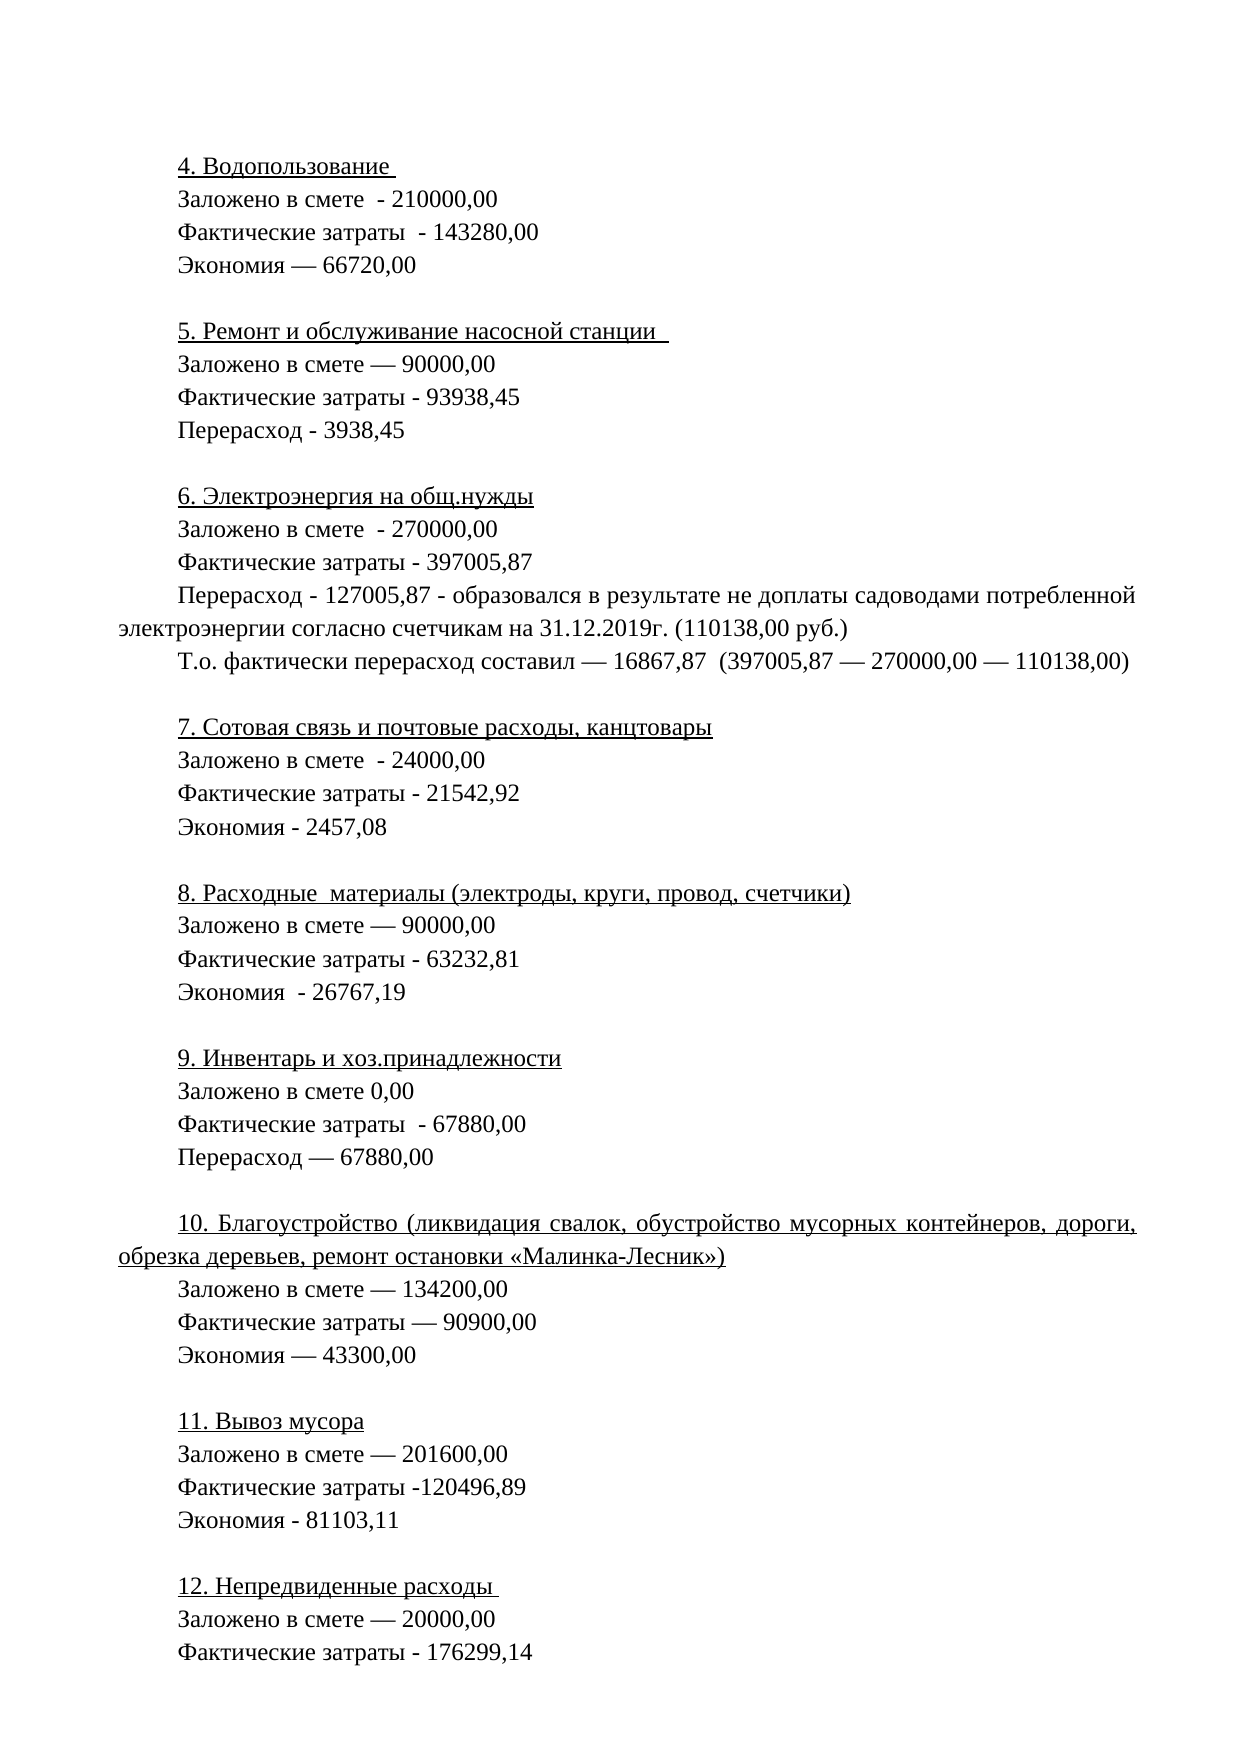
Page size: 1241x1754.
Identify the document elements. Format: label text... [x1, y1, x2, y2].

text 9. Инвентарь и хоз.принадлежности [118, 1043, 1137, 1071]
text 6. Электроэнергия на общ.нужды [118, 481, 1137, 510]
text Заложено в смете — 90000,00 [118, 349, 1137, 378]
text Экономия — 43300,00 [118, 1340, 1137, 1369]
text Фактические затраты — 90900,00 [118, 1307, 1137, 1336]
text 12. Непредвиденные расходы [118, 1571, 1137, 1600]
text 11. Вывоз мусора [118, 1406, 1137, 1435]
text Фактические затраты - 67880,00 [118, 1109, 1137, 1137]
text Т.о. фактически перерасход составил — 16867,87 (397005,87 — 270000,00 — 110138,00) [118, 646, 1137, 675]
text Заложено в смете 0,00 [118, 1076, 1137, 1104]
text Экономия - 2457,08 [118, 812, 1137, 840]
text 10. Благоустройство (ликвидация свалок, обустройство мусорных контейнеров, дороги, обрезка деревьев, ремонт остановки «Малинка-Лесник») [118, 1208, 1137, 1269]
text Заложено в смете — 201600,00 [118, 1439, 1137, 1468]
text Экономия — 66720,00 [118, 250, 1137, 279]
text Заложено в смете — 90000,00 [118, 911, 1137, 939]
text Экономия - 81103,11 [118, 1505, 1137, 1534]
text Фактические затраты - 143280,00 [118, 217, 1137, 246]
text Фактические затраты - 21542,92 [118, 778, 1137, 807]
text Заложено в смете - 210000,00 [118, 184, 1137, 213]
text Перерасход — 67880,00 [118, 1142, 1137, 1171]
text Заложено в смете — 20000,00 [118, 1604, 1137, 1633]
text Фактические затраты - 397005,87 [118, 547, 1137, 576]
text Заложено в смете - 24000,00 [118, 746, 1137, 774]
text 4. Водопользование [118, 151, 1137, 180]
text 8. Расходные материалы (электроды, круги, провод, счетчики) [118, 878, 1137, 906]
text Заложено в смете - 270000,00 [118, 514, 1137, 543]
text 7. Сотовая связь и почтовые расходы, канцтовары [118, 712, 1137, 741]
text Перерасход - 127005,87 - образовался в результате не доплаты садоводами потребленной электроэнергии согласно счетчикам на 31.12.2019г. (110138,00 руб.) [118, 580, 1137, 642]
text Перерасход - 3938,45 [118, 415, 1137, 444]
text Фактические затраты - 63232,81 [118, 944, 1137, 972]
text Фактические затраты - 93938,45 [118, 382, 1137, 411]
text Экономия - 26767,19 [118, 977, 1137, 1005]
text Заложено в смете — 134200,00 [118, 1274, 1137, 1303]
text 5. Ремонт и обслуживание насосной станции [118, 316, 1137, 345]
text Фактические затраты -120496,89 [118, 1472, 1137, 1501]
text Фактические затраты - 176299,14 [118, 1637, 1137, 1666]
